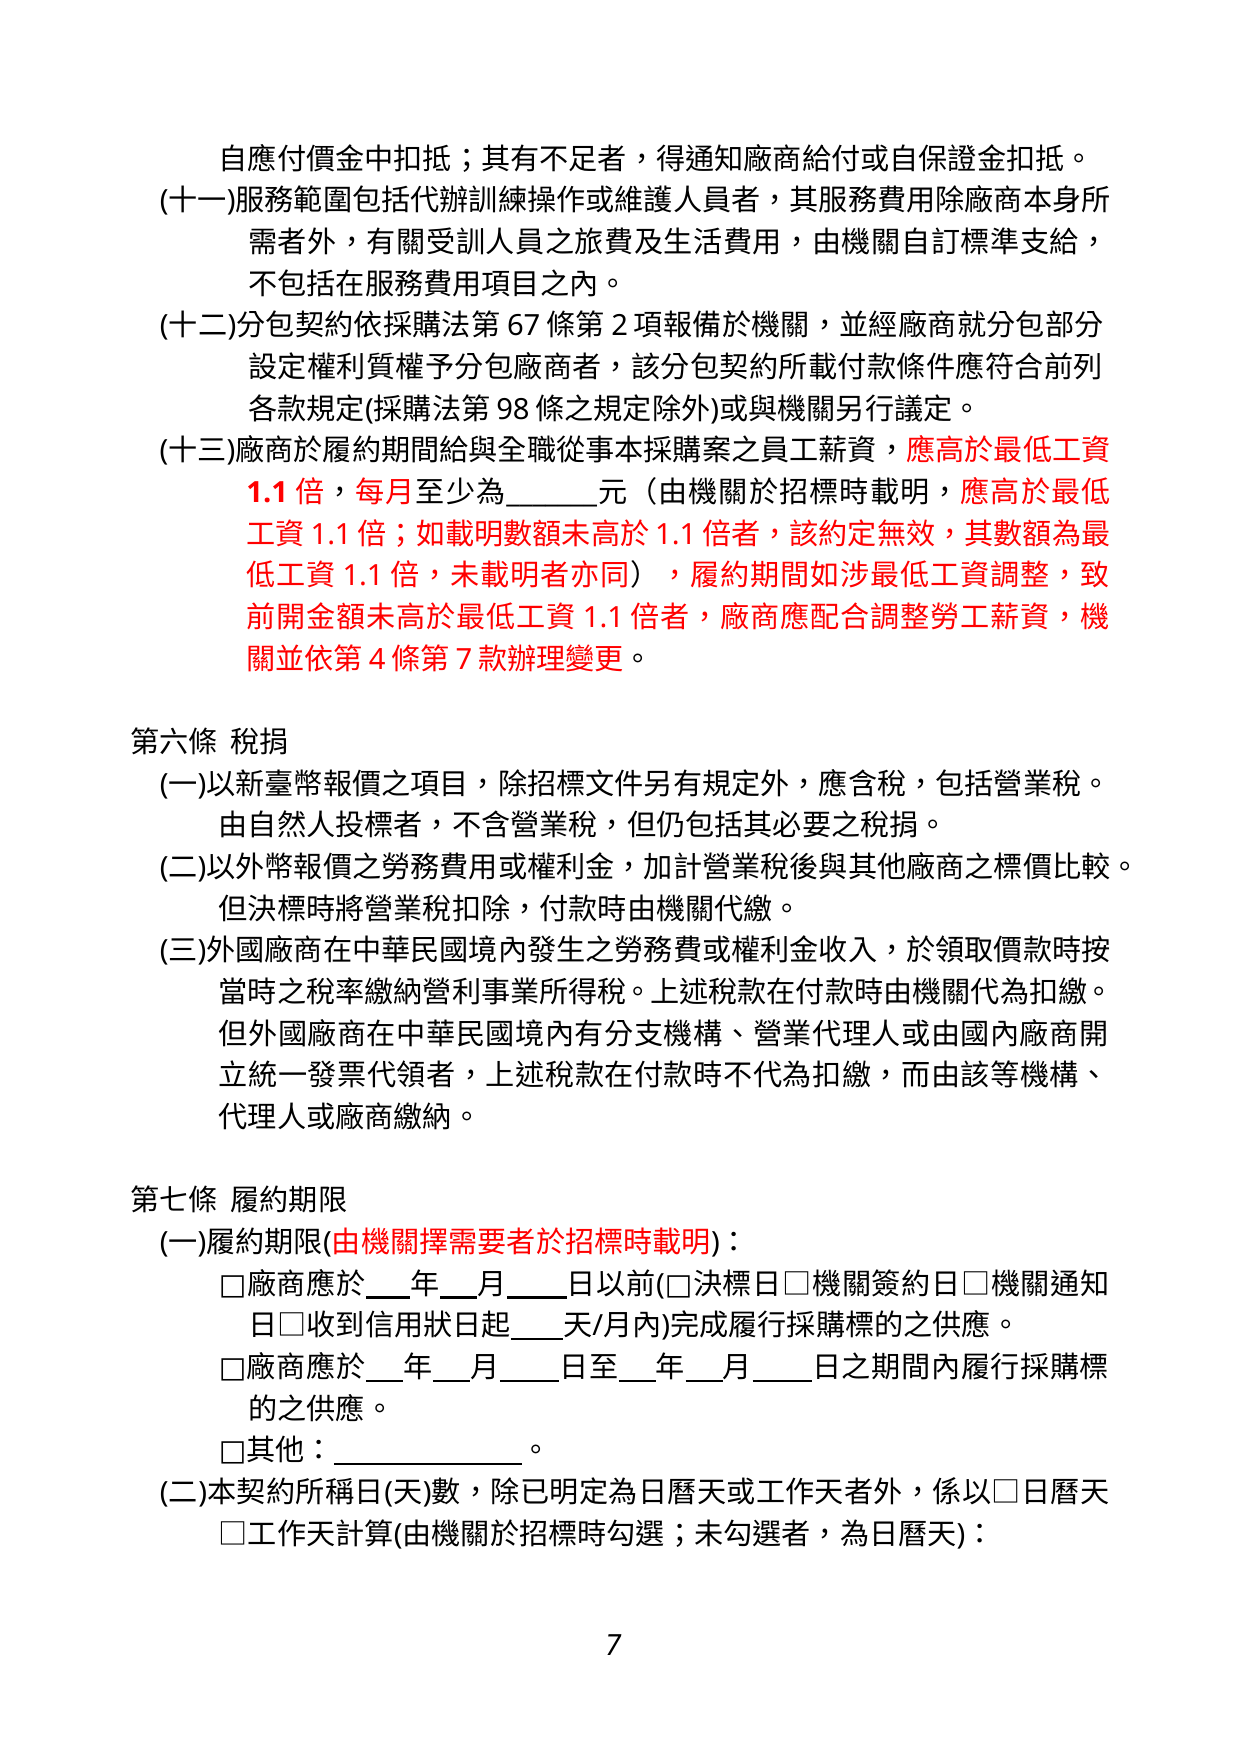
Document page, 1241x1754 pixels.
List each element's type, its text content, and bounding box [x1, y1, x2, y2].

text (十二)分包契約依採購法第67條第2項報備於機關，並經廠商就分包部分設定權利質權予分包廠商者，該分包契約所載付款條件應符合前列各款規定(採購法第98條之規定除外)或與機關另行議定。 [159, 302, 1104, 427]
text (一)履約期限(由機關擇需要者於招標時載明)： [159, 1219, 1110, 1261]
text □廠商應於 年 月 日至 年 月 日之期間內履行採購標的之供應。 [218, 1344, 1110, 1427]
text □其他： 。 [218, 1427, 1110, 1469]
text (十三)廠商於履約期間給與全職從事本採購案之員工薪資，應高於最低工資1.1倍，每月至少為_______元（由機關於招標時載明，應高於最低工資1.1倍；如載明數額未高於1.1倍者，該約定無效，其數額為最低工資1.1倍，未載明者亦同），履約期間如涉最低工資調整，致前開金額未高於最低工資1.1倍者，廠商應配合調整勞工薪資，機關並依第4條第7款辦理變更。 [159, 427, 1110, 677]
text (一)以新臺幣報價之項目，除招標文件另有規定外，應含稅，包括營業稅。由自然人投標者，不含營業稅，但仍包括其必要之稅捐。 [159, 761, 1110, 844]
text (二)本契約所稱日(天)數，除已明定為日曆天或工作天者外，係以□日曆天□工作天計算(由機關於招標時勾選；未勾選者，為日曆天)： [159, 1469, 1110, 1552]
text (二)以外幣報價之勞務費用或權利金，加計營業稅後與其他廠商之標價比較。但決標時將營業稅扣除，付款時由機關代繳。 [159, 844, 1110, 927]
text 自應付價金中扣抵；其有不足者，得通知廠商給付或自保證金扣抵。 [159, 136, 1110, 177]
text (十一)服務範圍包括代辦訓練操作或維護人員者，其服務費用除廠商本身所需者外，有關受訓人員之旅費及生活費用，由機關自訂標準支給，不包括在服務費用項目之內。 [159, 177, 1110, 302]
text 第六條 稅捐 [130, 719, 1110, 761]
text □廠商應於 年 月 日以前(□決標日□機關簽約日□機關通知日□收到信用狀日起 天/月內)完成履行採購標的之供應。 [218, 1261, 1110, 1344]
text (三)外國廠商在中華民國境內發生之勞務費或權利金收入，於領取價款時按當時之稅率繳納營利事業所得稅。上述稅款在付款時由機關代為扣繳。但外國廠商在中華民國境內有分支機構、營業代理人或由國內廠商開立統一發票代領者，上述稅款在付款時不代為扣繳，而由該等機構、代理人或廠商繳納。 [159, 927, 1110, 1136]
text 第七條 履約期限 [130, 1177, 1110, 1219]
